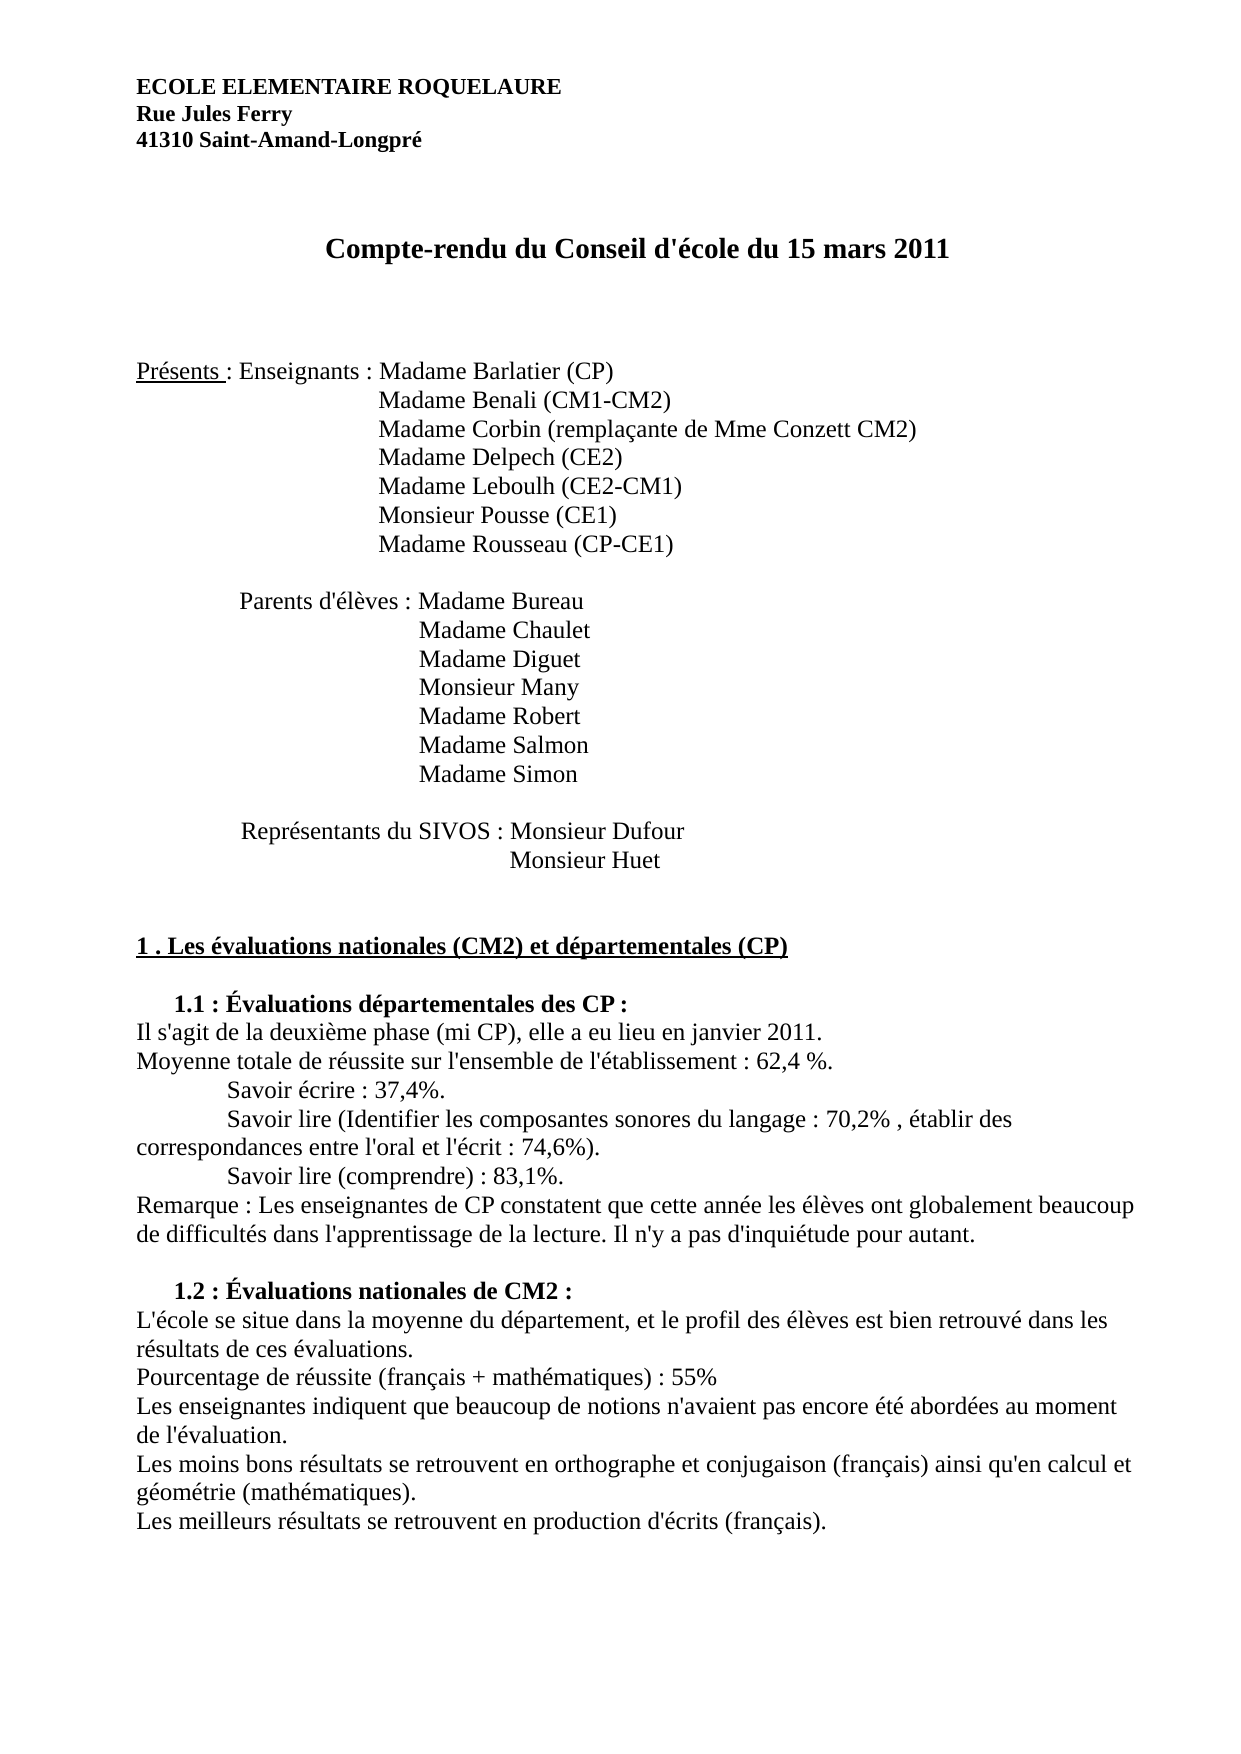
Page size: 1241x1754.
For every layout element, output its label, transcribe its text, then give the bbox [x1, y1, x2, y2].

text Savoir lire (Identifier les composantes sonores du langage : 70,2% , établir des correspondances entre l'oral et l'écrit : 74,6%). [136, 1104, 1139, 1161]
text Monsieur Huet [136, 845, 1139, 874]
list Les enseignantes indiquent que beaucoup de notions n'avaient pas encore été abordées au moment de l'évaluation. [136, 1391, 1139, 1449]
text Rue Jules Ferry [136, 100, 1139, 126]
text 41310 Saint-Amand-Longpré [136, 126, 1139, 152]
text Remarque : Les enseignantes de CP constatent que cette année les élèves ont globalement beaucoup de difficultés dans l'apprentissage de la lecture. Il n'y a pas d'inquiétude pour autant. [136, 1190, 1139, 1247]
list Pourcentage de réussite (français + mathématiques) : 55% [136, 1362, 1139, 1391]
text Monsieur Many [136, 672, 1139, 701]
text Monsieur Pousse (CE1) [136, 500, 1139, 529]
text Compte-rendu du Conseil d'école du 15 mars 2011 [136, 232, 1139, 265]
text Madame Salmon [136, 730, 1139, 759]
text ECOLE ELEMENTAIRE ROQUELAURE [136, 73, 1139, 100]
list Les moins bons résultats se retrouvent en orthographe et conjugaison (français) ainsi qu'en calcul et géométrie (mathématiques). [136, 1449, 1139, 1506]
text Il s'agit de la deuxième phase (mi CP), elle a eu lieu en janvier 2011. [136, 1017, 1139, 1046]
text 1.1 : Évaluations départementales des CP : [136, 989, 1139, 1017]
text Savoir lire (comprendre) : 83,1%. [136, 1161, 1139, 1190]
text Madame Robert [136, 701, 1139, 730]
list Les meilleurs résultats se retrouvent en production d'écrits (français). [136, 1506, 1139, 1535]
text Madame Rousseau (CP-CE1) [136, 529, 1139, 557]
text Madame Delpech (CE2) [136, 442, 1139, 471]
text 1 . Les évaluations nationales (CM2) et départementales (CP) [136, 931, 1139, 960]
text Madame Chaulet [136, 615, 1139, 644]
text Présents : Enseignants : Madame Barlatier (CP) [136, 356, 1139, 385]
text Savoir écrire : 37,4%. [136, 1075, 1139, 1104]
text Madame Leboulh (CE2-CM1) [136, 471, 1139, 500]
list 1.2 : Évaluations nationales de CM2 : [136, 1276, 1139, 1305]
text Madame Diguet [136, 644, 1139, 672]
text Parents d'élèves : Madame Bureau [136, 586, 1139, 615]
text Madame Corbin (remplaçante de Mme Conzett CM2) [136, 414, 1139, 442]
text Représentants du SIVOS : Monsieur Dufour [136, 816, 1139, 845]
text Madame Benali (CM1-CM2) [136, 385, 1139, 414]
text Madame Simon [136, 759, 1139, 787]
text Moyenne totale de réussite sur l'ensemble de l'établissement : 62,4 %. [136, 1046, 1139, 1075]
list L'école se situe dans la moyenne du département, et le profil des élèves est bien retrouvé dans les résultats de ces évaluations. [136, 1305, 1139, 1362]
